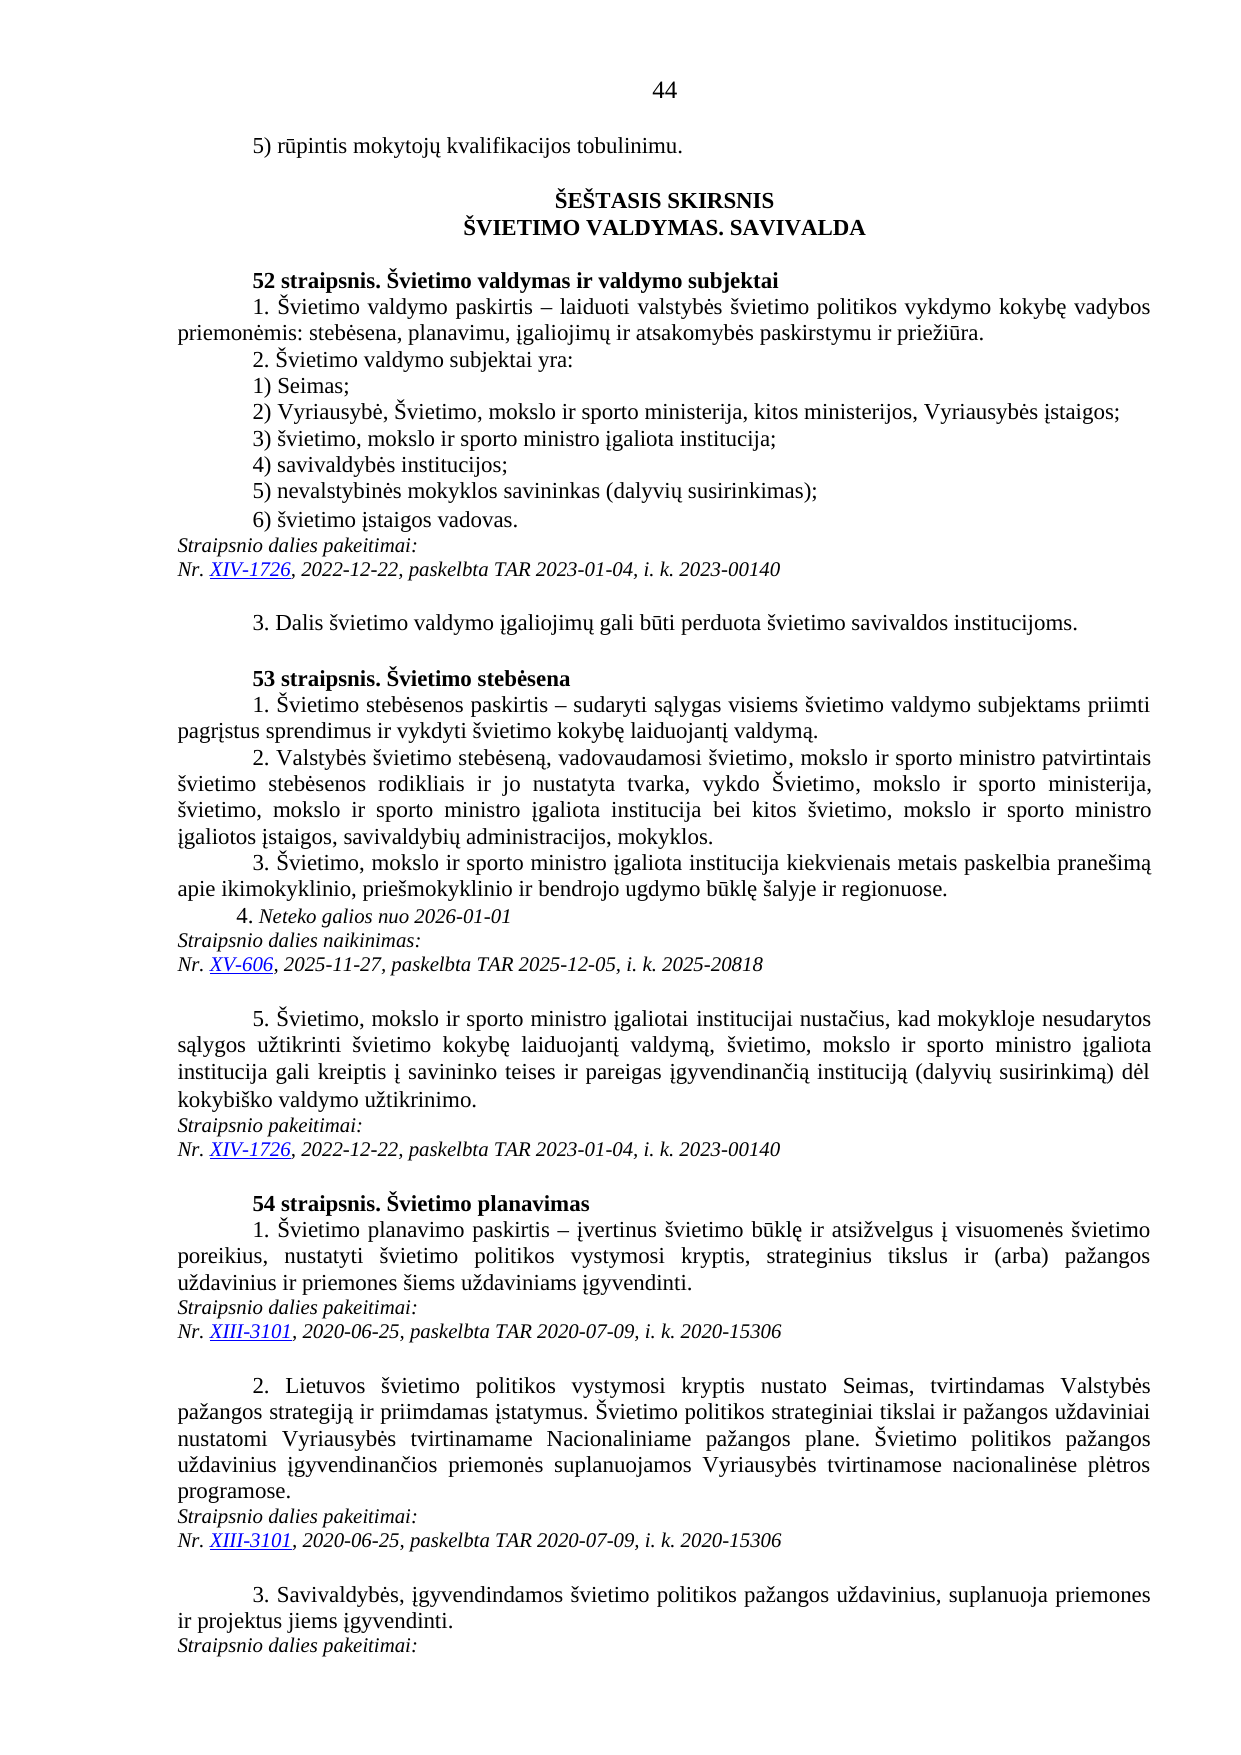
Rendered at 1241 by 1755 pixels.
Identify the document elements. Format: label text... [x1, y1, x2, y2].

text 54 straipsnis. Švietimo planavimas [177, 1190, 1152, 1216]
text 2. Valstybės švietimo stebėseną, vadovaudamosi švietimo, mokslo ir sporto ministro patvirtintais švietimo stebėsenos rodikliais ir jo nustatyta tvarka, vykdo Švietimo, mokslo ir sporto ministerija, švietimo, mokslo ir sporto ministro įgaliota institucija bei kitos švietimo, mokslo ir sporto ministro įgaliotos įstaigos, savivaldybių administracijos, mokyklos. [177, 744, 1152, 849]
text ŠVIETIMO VALDYMAS. SAVIVALDA [177, 214, 1152, 240]
text Straipsnio dalies pakeitimai: [177, 1633, 1152, 1657]
text 6) švietimo įstaigos vadovas. [177, 504, 1152, 533]
text Nr. XIII-3101, 2020-06-25, paskelbta TAR 2020-07-09, i. k. 2020-15306 [177, 1319, 1152, 1343]
text 4. Neteko galios nuo 2026-01-01 [177, 902, 1152, 928]
text 3. Švietimo, mokslo ir sporto ministro įgaliota institucija kiekvienais metais paskelbia pranešimą apie ikimokyklinio, priešmokyklinio ir bendrojo ugdymo būklę šalyje ir regionuose. [177, 849, 1152, 902]
text 3. Dalis švietimo valdymo įgaliojimų gali būti perduota švietimo savivaldos institucijoms. [177, 609, 1152, 636]
text Nr. XV-606, 2025-11-27, paskelbta TAR 2025-12-05, i. k. 2025-20818 [177, 952, 1152, 976]
text 5. Švietimo, mokslo ir sporto ministro įgaliotai institucijai nustačius, kad mokykloje nesudarytos sąlygos užtikrinti švietimo kokybę laiduojantį valdymą, švietimo, mokslo ir sporto ministro įgaliota institucija gali kreiptis į savininko teises ir pareigas įgyvendinančią instituciją (dalyvių susirinkimą) dėl kokybiško valdymo užtikrinimo. [177, 1005, 1152, 1113]
text 1. Švietimo planavimo paskirtis – įvertinus švietimo būklę ir atsižvelgus į visuomenės švietimo poreikius, nustatyti švietimo politikos vystymosi kryptis, strateginius tikslus ir (arba) pažangos uždavinius ir priemones šiems uždaviniams įgyvendinti. [177, 1216, 1152, 1295]
text 53 straipsnis. Švietimo stebėsena [177, 664, 1152, 691]
text 3. Savivaldybės, įgyvendindamos švietimo politikos pažangos uždavinius, suplanuoja priemones ir projektus jiems įgyvendinti. [177, 1581, 1152, 1633]
text Nr. XIII-3101, 2020-06-25, paskelbta TAR 2020-07-09, i. k. 2020-15306 [177, 1528, 1152, 1552]
text Straipsnio dalies pakeitimai: [177, 1504, 1152, 1528]
text Straipsnio dalies naikinimas: [177, 928, 1152, 952]
text 1. Švietimo valdymo paskirtis – laiduoti valstybės švietimo politikos vykdymo kokybę vadybos priemonėmis: stebėsena, planavimu, įgaliojimų ir atsakomybės paskirstymu ir priežiūra. [177, 293, 1152, 346]
text Nr. XIV-1726, 2022-12-22, paskelbta TAR 2023-01-04, i. k. 2023-00140 [177, 1137, 1152, 1161]
text 4) savivaldybės institucijos; [177, 451, 1152, 477]
text 1. Švietimo stebėsenos paskirtis – sudaryti sąlygas visiems švietimo valdymo subjektams priimti pagrįstus sprendimus ir vykdyti švietimo kokybę laiduojantį valdymą. [177, 691, 1152, 744]
text 5) rūpintis mokytojų kvalifikacijos tobulinimu. [177, 132, 1152, 159]
text 2. Lietuvos švietimo politikos vystymosi kryptis nustato Seimas, tvirtindamas Valstybės pažangos strategiją ir priimdamas įstatymus. Švietimo politikos strateginiai tikslai ir pažangos uždaviniai nustatomi Vyriausybės tvirtinamame Nacionaliniame pažangos plane. Švietimo politikos pažangos uždavinius įgyvendinančios priemonės suplanuojamos Vyriausybės tvirtinamose nacionalinėse plėtros programose. [177, 1372, 1152, 1504]
text Straipsnio dalies pakeitimai: [177, 1295, 1152, 1319]
text 52 straipsnis. Švietimo valdymas ir valdymo subjektai [177, 267, 1152, 293]
text Nr. XIV-1726, 2022-12-22, paskelbta TAR 2023-01-04, i. k. 2023-00140 [177, 557, 1152, 581]
text 3) švietimo, mokslo ir sporto ministro įgaliota institucija; [177, 425, 1152, 451]
text 2) Vyriausybė, Švietimo, mokslo ir sporto ministerija, kitos ministerijos, Vyriausybės įstaigos; [177, 398, 1152, 425]
text 5) nevalstybinės mokyklos savininkas (dalyvių susirinkimas); [177, 477, 1152, 504]
text Straipsnio dalies pakeitimai: [177, 533, 1152, 557]
text 1) Seimas; [177, 372, 1152, 398]
text ŠEŠTASIS SKIRSNIS [177, 188, 1152, 214]
text Straipsnio pakeitimai: [177, 1113, 1152, 1137]
text 2. Švietimo valdymo subjektai yra: [177, 346, 1152, 372]
